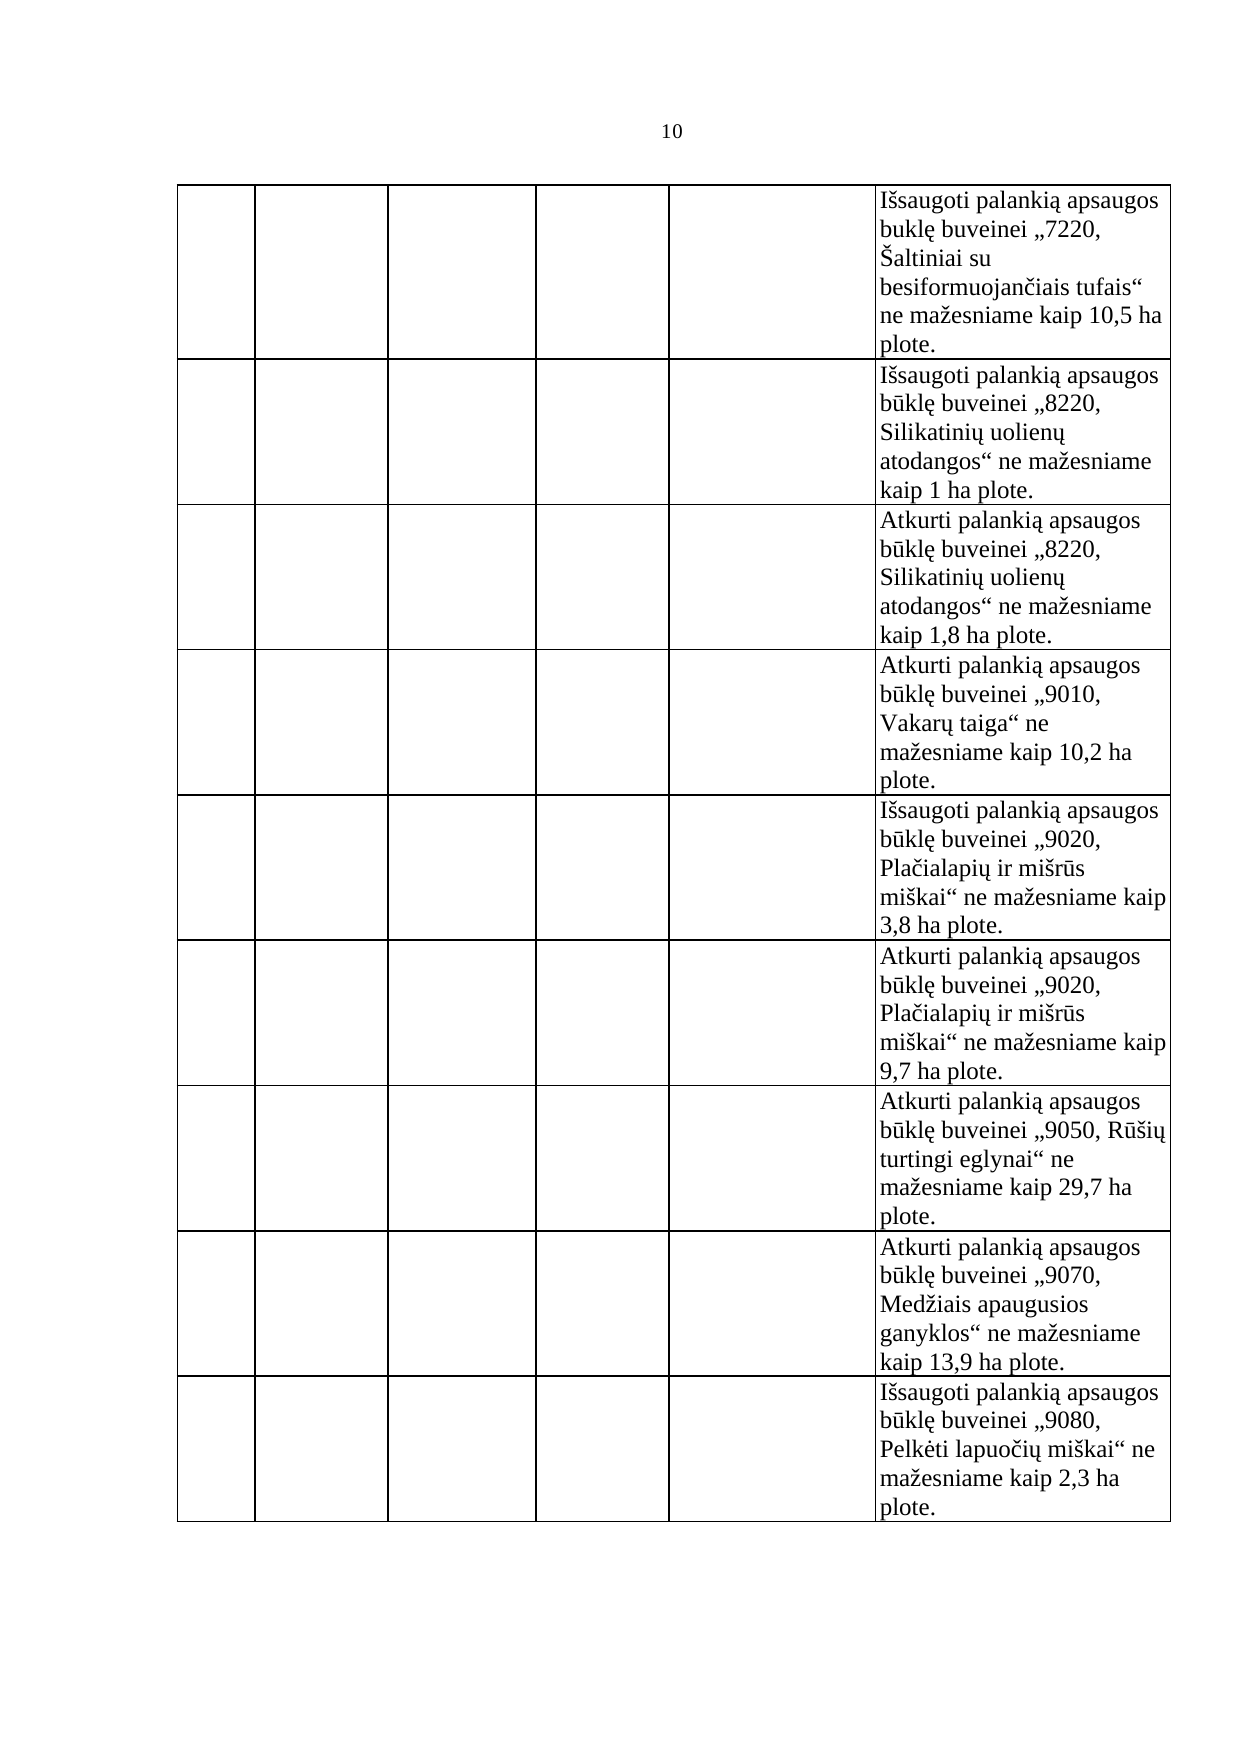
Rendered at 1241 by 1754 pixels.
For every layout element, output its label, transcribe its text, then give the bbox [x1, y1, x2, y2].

table_cell Atkurti palankią apsaugos būklę buveinei „9050, Rūšių turtingi eglynai“ ne mažesniame kaip 29,7 ha plote. [876, 1086, 1170, 1230]
table_cell [389, 650, 535, 794]
table_cell Atkurti palankią apsaugos būklę buveinei „9070, Medžiais apaugusios ganyklos“ ne mažesniame kaip 13,9 ha plote. [876, 1232, 1170, 1375]
table_cell [389, 505, 535, 649]
table_cell [178, 1232, 254, 1375]
table_cell [389, 360, 535, 503]
table_cell [670, 796, 875, 939]
table_cell [178, 796, 254, 939]
table_cell [389, 1377, 535, 1521]
table_cell [256, 1377, 387, 1521]
table_cell [670, 505, 875, 649]
table_cell [537, 1086, 668, 1230]
table_cell [389, 1086, 535, 1230]
table_cell Atkurti palankią apsaugos būklę buveinei „8220, Silikatinių uolienų atodangos“ ne mažesniame kaip 1,8 ha plote. [876, 505, 1170, 649]
table_cell [178, 650, 254, 794]
table_cell [670, 941, 875, 1085]
table_cell Išsaugoti palankią apsaugos būklę buveinei „8220, Silikatinių uolienų atodangos“ ne mažesniame kaip 1 ha plote. [876, 360, 1170, 503]
table_cell [537, 360, 668, 503]
table_cell Išsaugoti palankią apsaugos buklę buveinei „7220, Šaltiniai su besiformuojančiais tufais“ ne mažesniame kaip 10,5 ha plote. [876, 186, 1170, 358]
table_cell [178, 941, 254, 1085]
table_cell [670, 186, 875, 358]
table_cell Atkurti palankią apsaugos būklę buveinei „9010, Vakarų taiga“ ne mažesniame kaip 10,2 ha plote. [876, 650, 1170, 794]
table_cell [389, 941, 535, 1085]
table_cell [537, 186, 668, 358]
table_cell [537, 650, 668, 794]
table_cell Atkurti palankią apsaugos būklę buveinei „9020, Plačialapių ir mišrūs miškai“ ne mažesniame kaip 9,7 ha plote. [876, 941, 1170, 1085]
table_cell [537, 1232, 668, 1375]
table_cell [178, 186, 254, 358]
table_cell [670, 1377, 875, 1521]
table_cell [178, 505, 254, 649]
table_cell [256, 505, 387, 649]
table_cell [178, 360, 254, 503]
table_cell [256, 1086, 387, 1230]
table_cell [389, 796, 535, 939]
table_cell [537, 796, 668, 939]
table_cell [389, 1232, 535, 1375]
table_cell [256, 186, 387, 358]
table_cell [178, 1086, 254, 1230]
table_cell [670, 1086, 875, 1230]
table_cell Išsaugoti palankią apsaugos būklę buveinei „9080, Pelkėti lapuočių miškai“ ne mažesniame kaip 2,3 ha plote. [876, 1377, 1170, 1521]
table_cell [256, 1232, 387, 1375]
table_cell [537, 1377, 668, 1521]
table_cell [670, 360, 875, 503]
table_cell [389, 186, 535, 358]
table_cell [256, 941, 387, 1085]
table_cell Išsaugoti palankią apsaugos būklę buveinei „9020, Plačialapių ir mišrūs miškai“ ne mažesniame kaip 3,8 ha plote. [876, 796, 1170, 939]
table_cell [256, 360, 387, 503]
table_cell [178, 1377, 254, 1521]
table_cell [256, 650, 387, 794]
table_cell [537, 941, 668, 1085]
table_cell [537, 505, 668, 649]
table_cell [256, 796, 387, 939]
table_cell [670, 1232, 875, 1375]
table_cell [670, 650, 875, 794]
